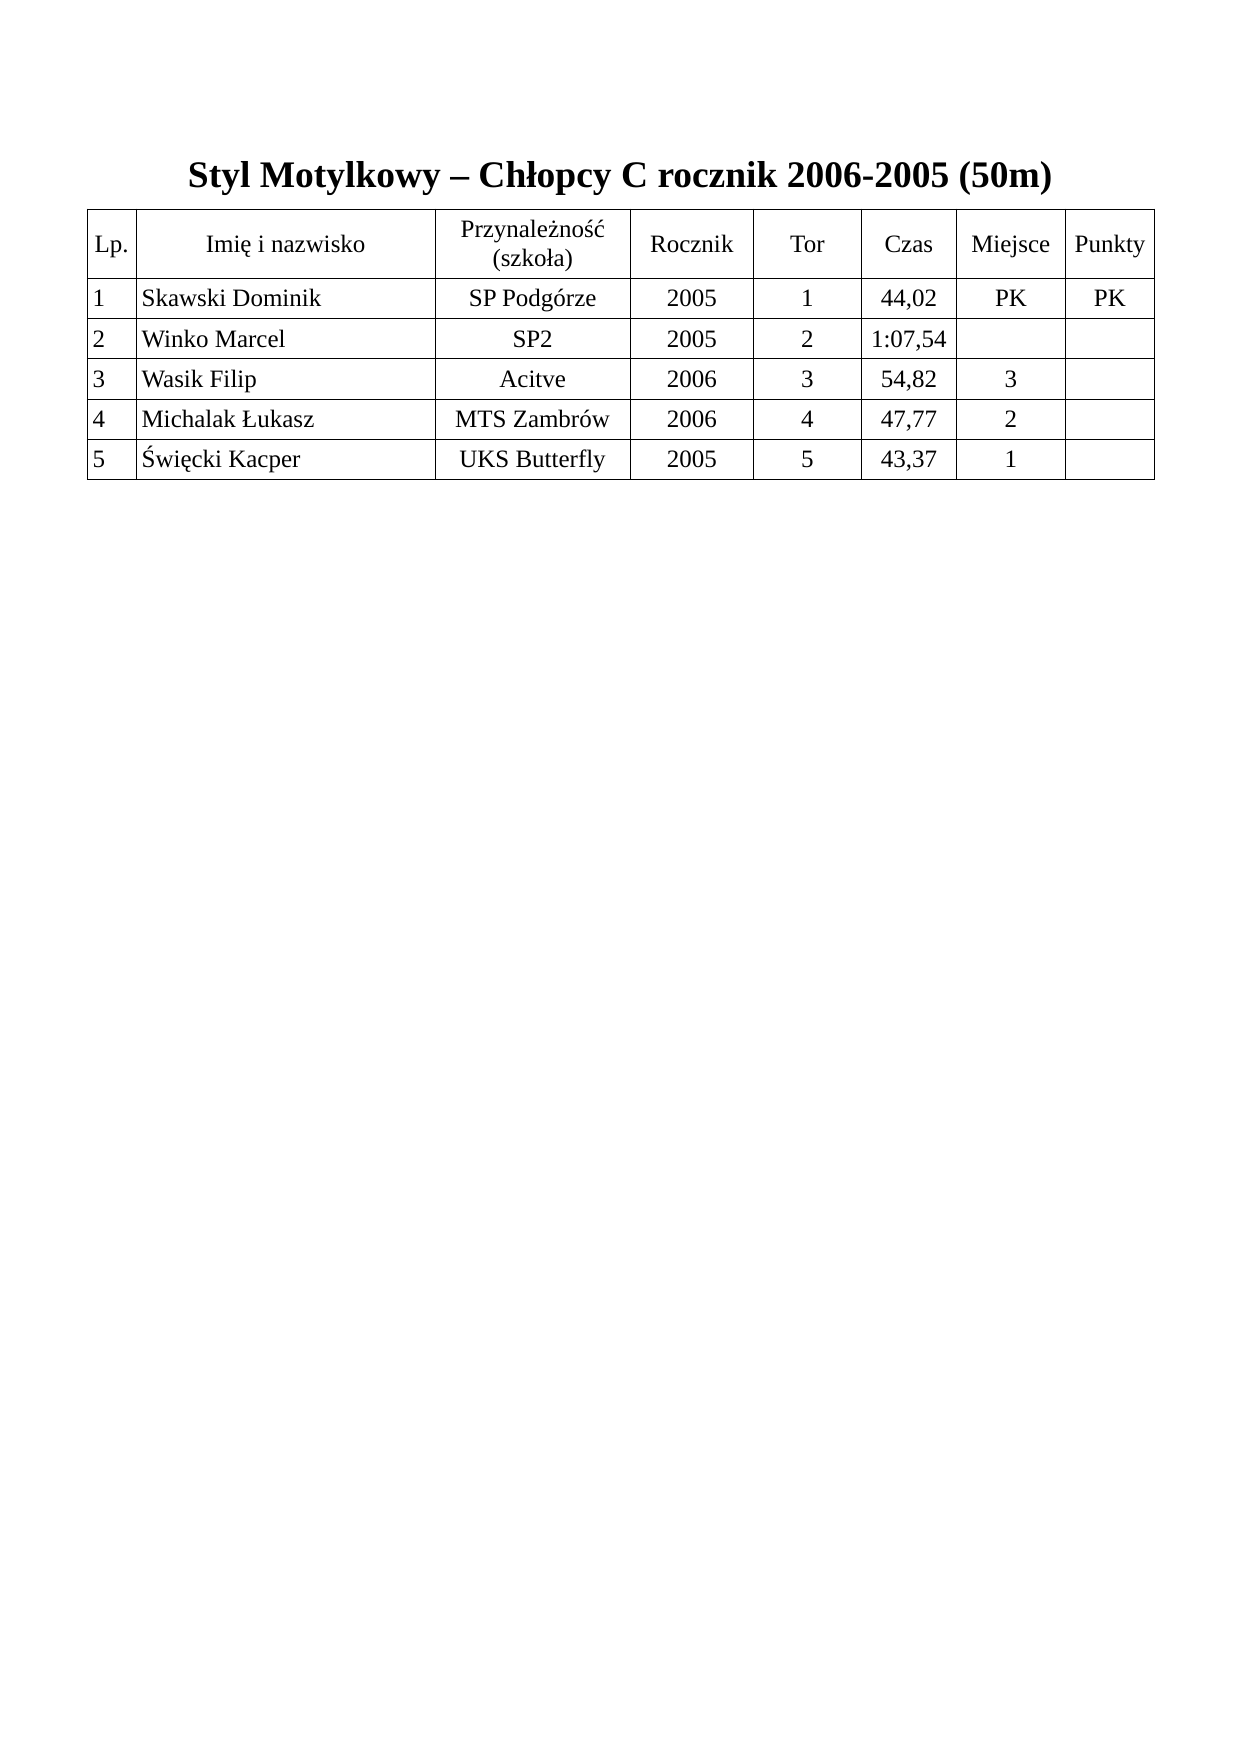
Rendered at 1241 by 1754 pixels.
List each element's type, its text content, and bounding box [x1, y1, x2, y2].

table_cell Skawski Dominik [137, 279, 435, 318]
table_header Tor [754, 210, 861, 277]
table_cell [957, 319, 1065, 358]
table_cell 2 [88, 319, 136, 358]
table_cell 3 [88, 359, 136, 398]
table_cell PK [957, 279, 1065, 318]
table_cell 2006 [631, 359, 753, 398]
table_cell 1 [957, 440, 1065, 479]
table_cell [1066, 319, 1154, 358]
table_cell [1066, 400, 1154, 439]
table_cell 1:07,54 [862, 319, 956, 358]
table_cell UKS Butterfly [436, 440, 630, 479]
table_cell 44,02 [862, 279, 956, 318]
table_cell 1 [754, 279, 861, 318]
table_cell MTS Zambrów [436, 400, 630, 439]
table_cell 2006 [631, 400, 753, 439]
table_cell Święcki Kacper [137, 440, 435, 479]
table_cell 3 [754, 359, 861, 398]
table_header Lp. [88, 210, 136, 277]
table_header Rocznik [631, 210, 753, 277]
table_cell 43,37 [862, 440, 956, 479]
text Styl Motylkowy – Chłopcy C rocznik 2006-2005 (50m) [118, 153, 1122, 196]
table_cell 4 [88, 400, 136, 439]
table_cell [1066, 440, 1154, 479]
table_cell 5 [754, 440, 861, 479]
table_cell [1066, 359, 1154, 398]
table_header Przynależność (szkoła) [436, 210, 630, 277]
table_cell SP Podgórze [436, 279, 630, 318]
table_cell 4 [754, 400, 861, 439]
table_cell Winko Marcel [137, 319, 435, 358]
table_cell 47,77 [862, 400, 956, 439]
table_cell 2005 [631, 319, 753, 358]
table_header Czas [862, 210, 956, 277]
table_header Miejsce [957, 210, 1065, 277]
table_cell 2 [754, 319, 861, 358]
table_cell 2 [957, 400, 1065, 439]
table_cell PK [1066, 279, 1154, 318]
table_cell Acitve [436, 359, 630, 398]
table_cell 5 [88, 440, 136, 479]
table_header Punkty [1066, 210, 1154, 277]
table_cell 1 [88, 279, 136, 318]
table_cell Michalak Łukasz [137, 400, 435, 439]
table_cell SP2 [436, 319, 630, 358]
table_cell 2005 [631, 279, 753, 318]
table_cell 54,82 [862, 359, 956, 398]
table_cell Wasik Filip [137, 359, 435, 398]
table_cell 2005 [631, 440, 753, 479]
table_header Imię i nazwisko [137, 210, 435, 277]
table_cell 3 [957, 359, 1065, 398]
